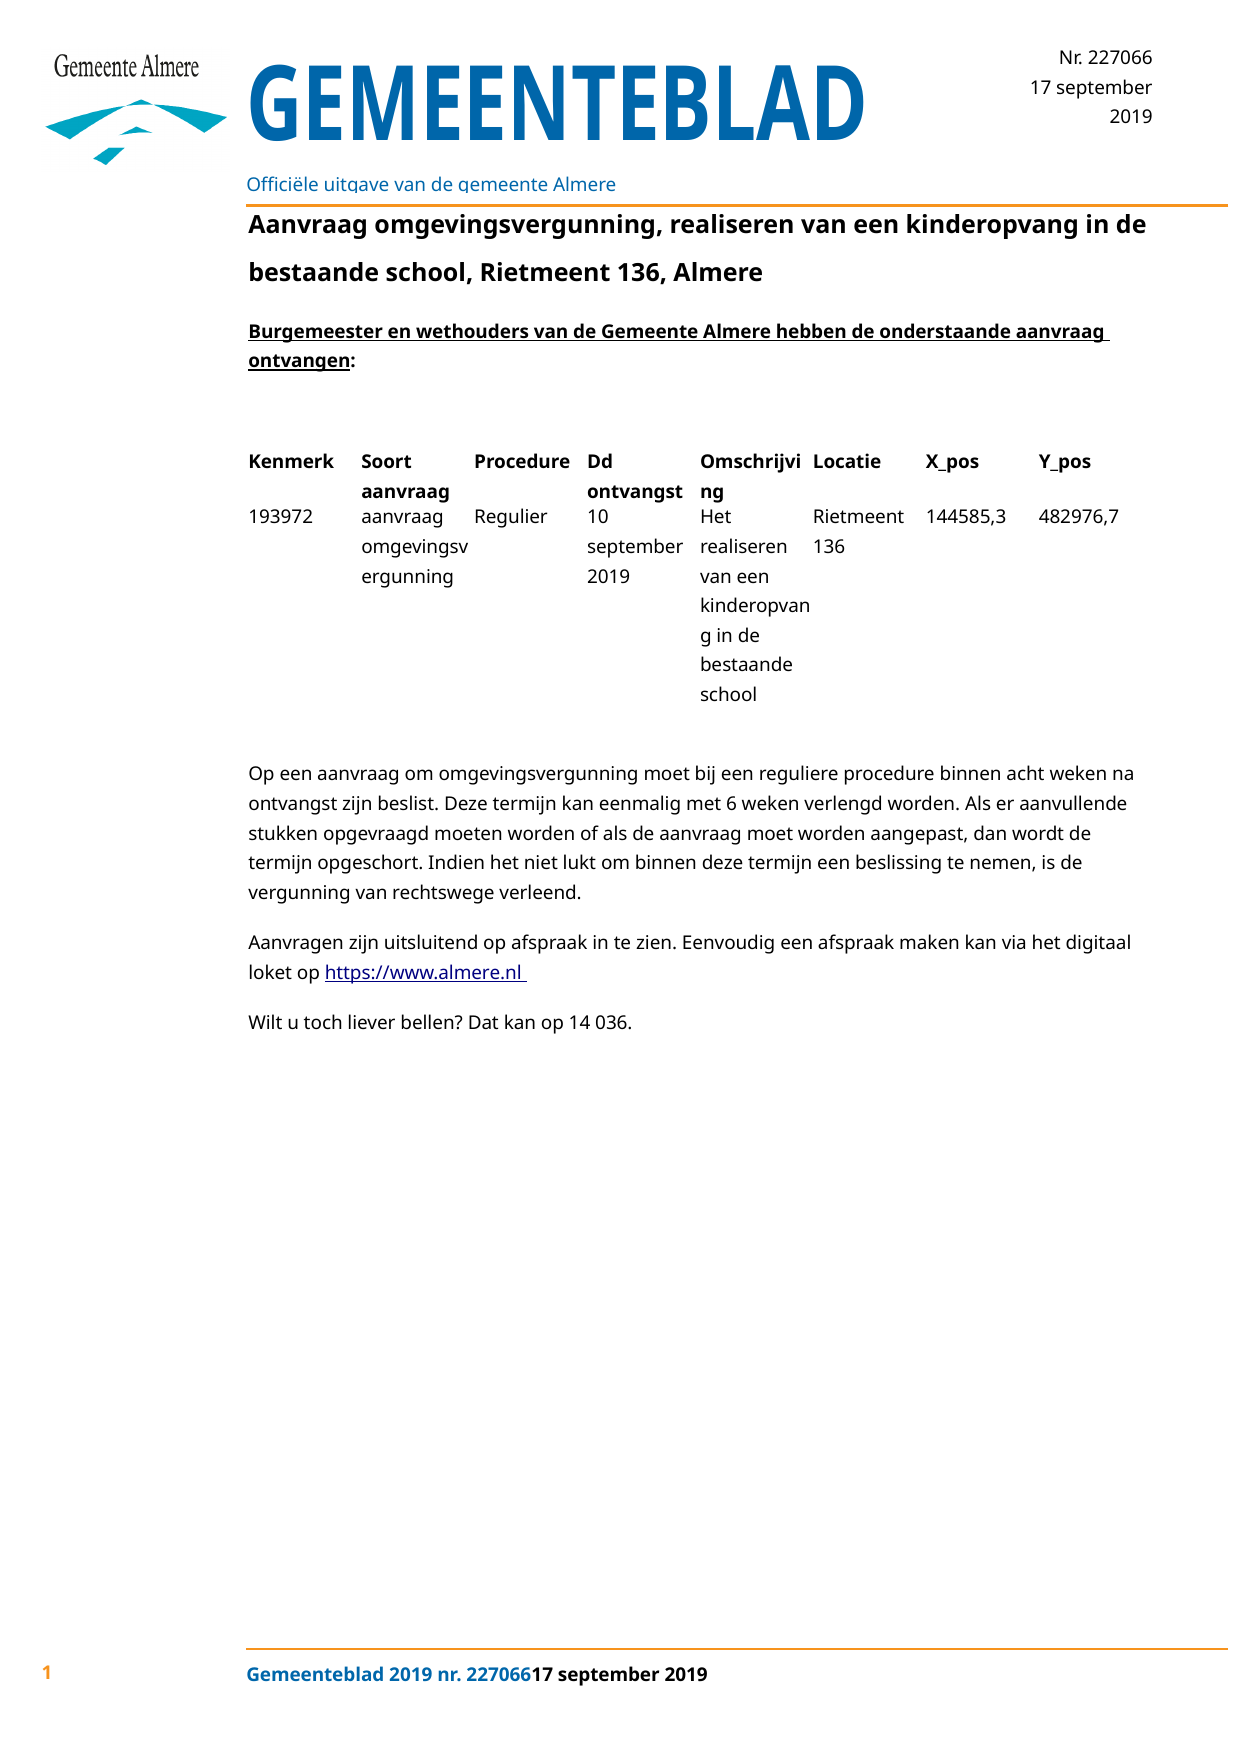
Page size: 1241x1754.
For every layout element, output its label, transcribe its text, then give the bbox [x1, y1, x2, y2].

text Op een aanvraag om omgevingsvergunning moet bij een reguliere procedure binnen acht weken na ontvangst zijn beslist. Deze termijn kan eenmalig met 6 weken verlengd worden. Als er aanvullende stukken opgevraagd moeten worden of als de aanvraag moet worden aangepast, dan wordt de termijn opgeschort. Indien het niet lukt om binnen deze termijn een beslissing te nemen, is de vergunning van rechtswege verleend. [248, 761, 1152, 905]
table_cell 193972 [248, 504, 361, 707]
table_header Y_pos [1039, 449, 1152, 504]
table_header Locatie [813, 449, 926, 504]
table_cell Het realiseren van een kinderopvang in de bestaande school [700, 504, 813, 707]
table_header Soort aanvraag [361, 449, 474, 504]
text Aanvragen zijn uitsluitend op afspraak in te zien. Eenvoudig een afspraak maken kan via het digitaal loket op https://www.almere.nl [248, 929, 1152, 985]
text Wilt u toch liever bellen? Dat kan op 14 036. [248, 1009, 1152, 1035]
table_header Dd ontvangst [587, 449, 700, 504]
table_cell 144585,3 [926, 504, 1038, 707]
text Burgemeester en wethouders van de Gemeente Almere hebben de onderstaande aanvraag ontvangen: [248, 318, 1152, 373]
table_header Omschrijving [700, 449, 813, 504]
table_cell Rietmeent 136 [813, 504, 926, 707]
picture [41, 47, 231, 172]
table_header Kenmerk [248, 449, 361, 504]
table_cell Regulier [474, 504, 587, 707]
table_cell aanvraag omgevingsvergunning [361, 504, 474, 707]
table_cell 10 september 2019 [587, 504, 700, 707]
table_cell 482976,7 [1039, 504, 1152, 707]
table_header X_pos [926, 449, 1038, 504]
text Aanvraag omgevingsvergunning, realiseren van een kinderopvang in de bestaande school, Rietmeent 136, Almere [248, 207, 1152, 288]
table_header Procedure [474, 449, 587, 504]
